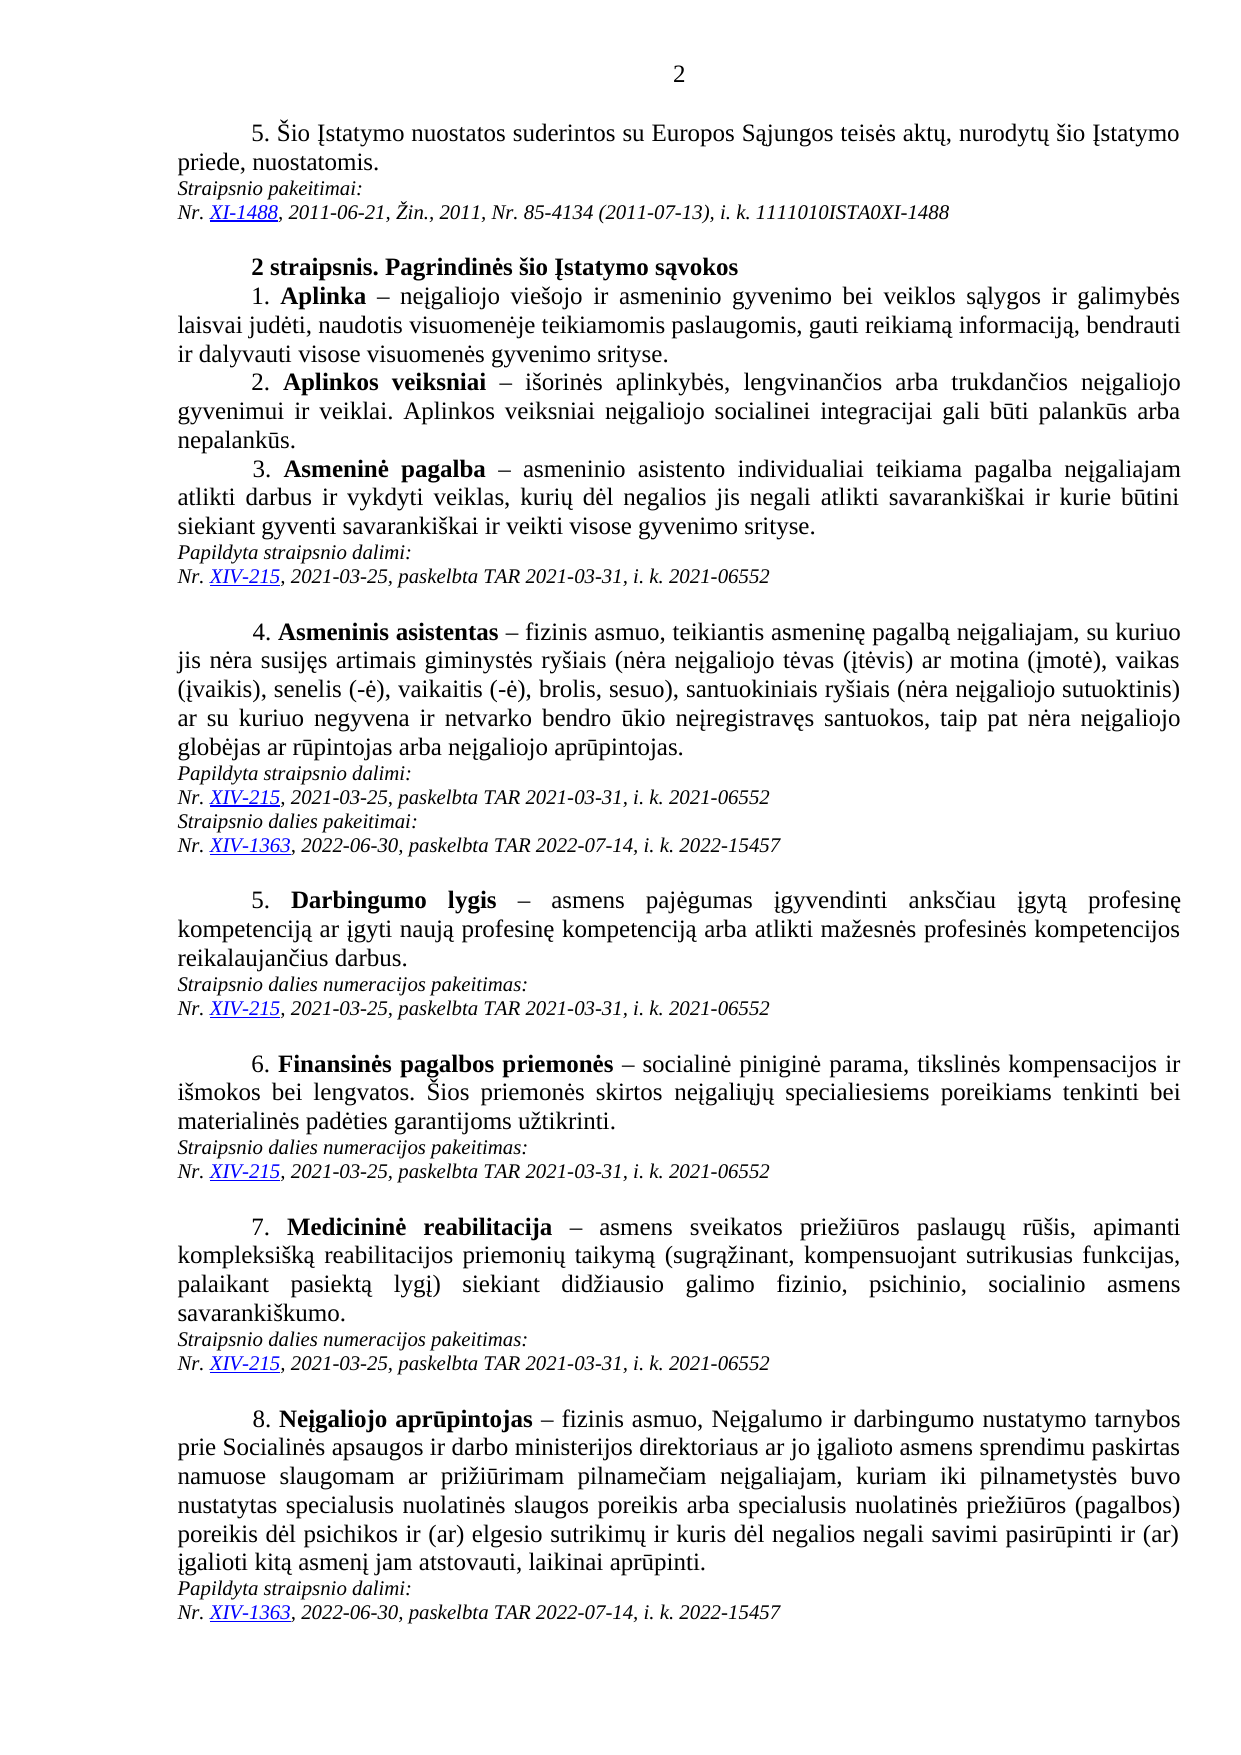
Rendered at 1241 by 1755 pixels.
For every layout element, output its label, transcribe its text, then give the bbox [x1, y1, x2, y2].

text Papildyta straipsnio dalimi: [177, 761, 1181, 785]
text 4. Asmeninis asistentas – fizinis asmuo, teikiantis asmeninę pagalbą neįgaliajam, su kuriuo jis nėra susijęs artimais giminystės ryšiais (nėra neįgaliojo tėvas (įtėvis) ar motina (įmotė), vaikas (įvaikis), senelis (-ė), vaikaitis (-ė), brolis, sesuo), santuokiniais ryšiais (nėra neįgaliojo sutuoktinis) ar su kuriuo negyvena ir netvarko bendro ūkio neįregistravęs santuokos, taip pat nėra neįgaliojo globėjas ar rūpintojas arba neįgaliojo aprūpintojas. [177, 617, 1181, 761]
text 1. Aplinka – neįgaliojo viešojo ir asmeninio gyvenimo bei veiklos sąlygos ir galimybės laisvai judėti, naudotis visuomenėje teikiamomis paslaugomis, gauti reikiamą informaciją, bendrauti ir dalyvauti visose visuomenės gyvenimo srityse. [177, 281, 1181, 367]
text Nr. XI-1488, 2011-06-21, Žin., 2011, Nr. 85-4134 (2011-07-13), i. k. 1111010ISTA0XI-1488 [177, 200, 1181, 224]
text 7. Medicininė reabilitacija – asmens sveikatos priežiūros paslaugų rūšis, apimanti kompleksišką reabilitacijos priemonių taikymą (sugrąžinant, kompensuojant sutrikusias funkcijas, palaikant pasiektą lygį) siekiant didžiausio galimo fizinio, psichinio, socialinio asmens savarankiškumo. [177, 1212, 1181, 1327]
text Straipsnio pakeitimai: [177, 176, 1181, 200]
text 8. Neįgaliojo aprūpintojas – fizinis asmuo, Neįgalumo ir darbingumo nustatymo tarnybos prie Socialinės apsaugos ir darbo ministerijos direktoriaus ar jo įgalioto asmens sprendimu paskirtas namuose slaugomam ar prižiūrimam pilnamečiam neįgaliajam, kuriam iki pilnametystės buvo nustatytas specialusis nuolatinės slaugos poreikis arba specialusis nuolatinės priežiūros (pagalbos) poreikis dėl psichikos ir (ar) elgesio sutrikimų ir kuris dėl negalios negali savimi pasirūpinti ir (ar) įgalioti kitą asmenį jam atstovauti, laikinai aprūpinti. [177, 1404, 1181, 1576]
text Nr. XIV-215, 2021-03-25, paskelbta TAR 2021-03-31, i. k. 2021-06552 [177, 1351, 1181, 1375]
text 2. Aplinkos veiksniai – išorinės aplinkybės, lengvinančios arba trukdančios neįgaliojo gyvenimui ir veiklai. Aplinkos veiksniai neįgaliojo socialinei integracijai gali būti palankūs arba nepalankūs. [177, 367, 1181, 454]
text 5. Šio Įstatymo nuostatos suderintos su Europos Sąjungos teisės aktų, nurodytų šio Įstatymo priede, nuostatomis. [177, 118, 1181, 176]
text 6. Finansinės pagalbos priemonės – socialinė piniginė parama, tikslinės kompensacijos ir išmokos bei lengvatos. Šios priemonės skirtos neįgaliųjų specialiesiems poreikiams tenkinti bei materialinės padėties garantijoms užtikrinti. [177, 1049, 1181, 1135]
text Nr. XIV-215, 2021-03-25, paskelbta TAR 2021-03-31, i. k. 2021-06552 [177, 996, 1181, 1020]
text 3. Asmeninė pagalba – asmeninio asistento individualiai teikiama pagalba neįgaliajam atlikti darbus ir vykdyti veiklas, kurių dėl negalios jis negali atlikti savarankiškai ir kurie būtini siekiant gyventi savarankiškai ir veikti visose gyvenimo srityse. [177, 454, 1181, 540]
text Nr. XIV-215, 2021-03-25, paskelbta TAR 2021-03-31, i. k. 2021-06552 [177, 564, 1181, 588]
text Nr. XIV-215, 2021-03-25, paskelbta TAR 2021-03-31, i. k. 2021-06552 [177, 785, 1181, 809]
text Straipsnio dalies pakeitimai: [177, 809, 1181, 833]
text Nr. XIV-1363, 2022-06-30, paskelbta TAR 2022-07-14, i. k. 2022-15457 [177, 833, 1181, 857]
text Papildyta straipsnio dalimi: [177, 1576, 1181, 1600]
text 2 straipsnis. Pagrindinės šio Įstatymo sąvokos [177, 252, 1181, 281]
text Papildyta straipsnio dalimi: [177, 540, 1181, 564]
text Nr. XIV-215, 2021-03-25, paskelbta TAR 2021-03-31, i. k. 2021-06552 [177, 1159, 1181, 1183]
text 5. Darbingumo lygis – asmens pajėgumas įgyvendinti anksčiau įgytą profesinę kompetenciją ar įgyti naują profesinę kompetenciją arba atlikti mažesnės profesinės kompetencijos reikalaujančius darbus. [177, 886, 1181, 972]
text Straipsnio dalies numeracijos pakeitimas: [177, 1327, 1181, 1351]
text Straipsnio dalies numeracijos pakeitimas: [177, 1135, 1181, 1159]
text Straipsnio dalies numeracijos pakeitimas: [177, 972, 1181, 996]
text Nr. XIV-1363, 2022-06-30, paskelbta TAR 2022-07-14, i. k. 2022-15457 [177, 1600, 1181, 1624]
